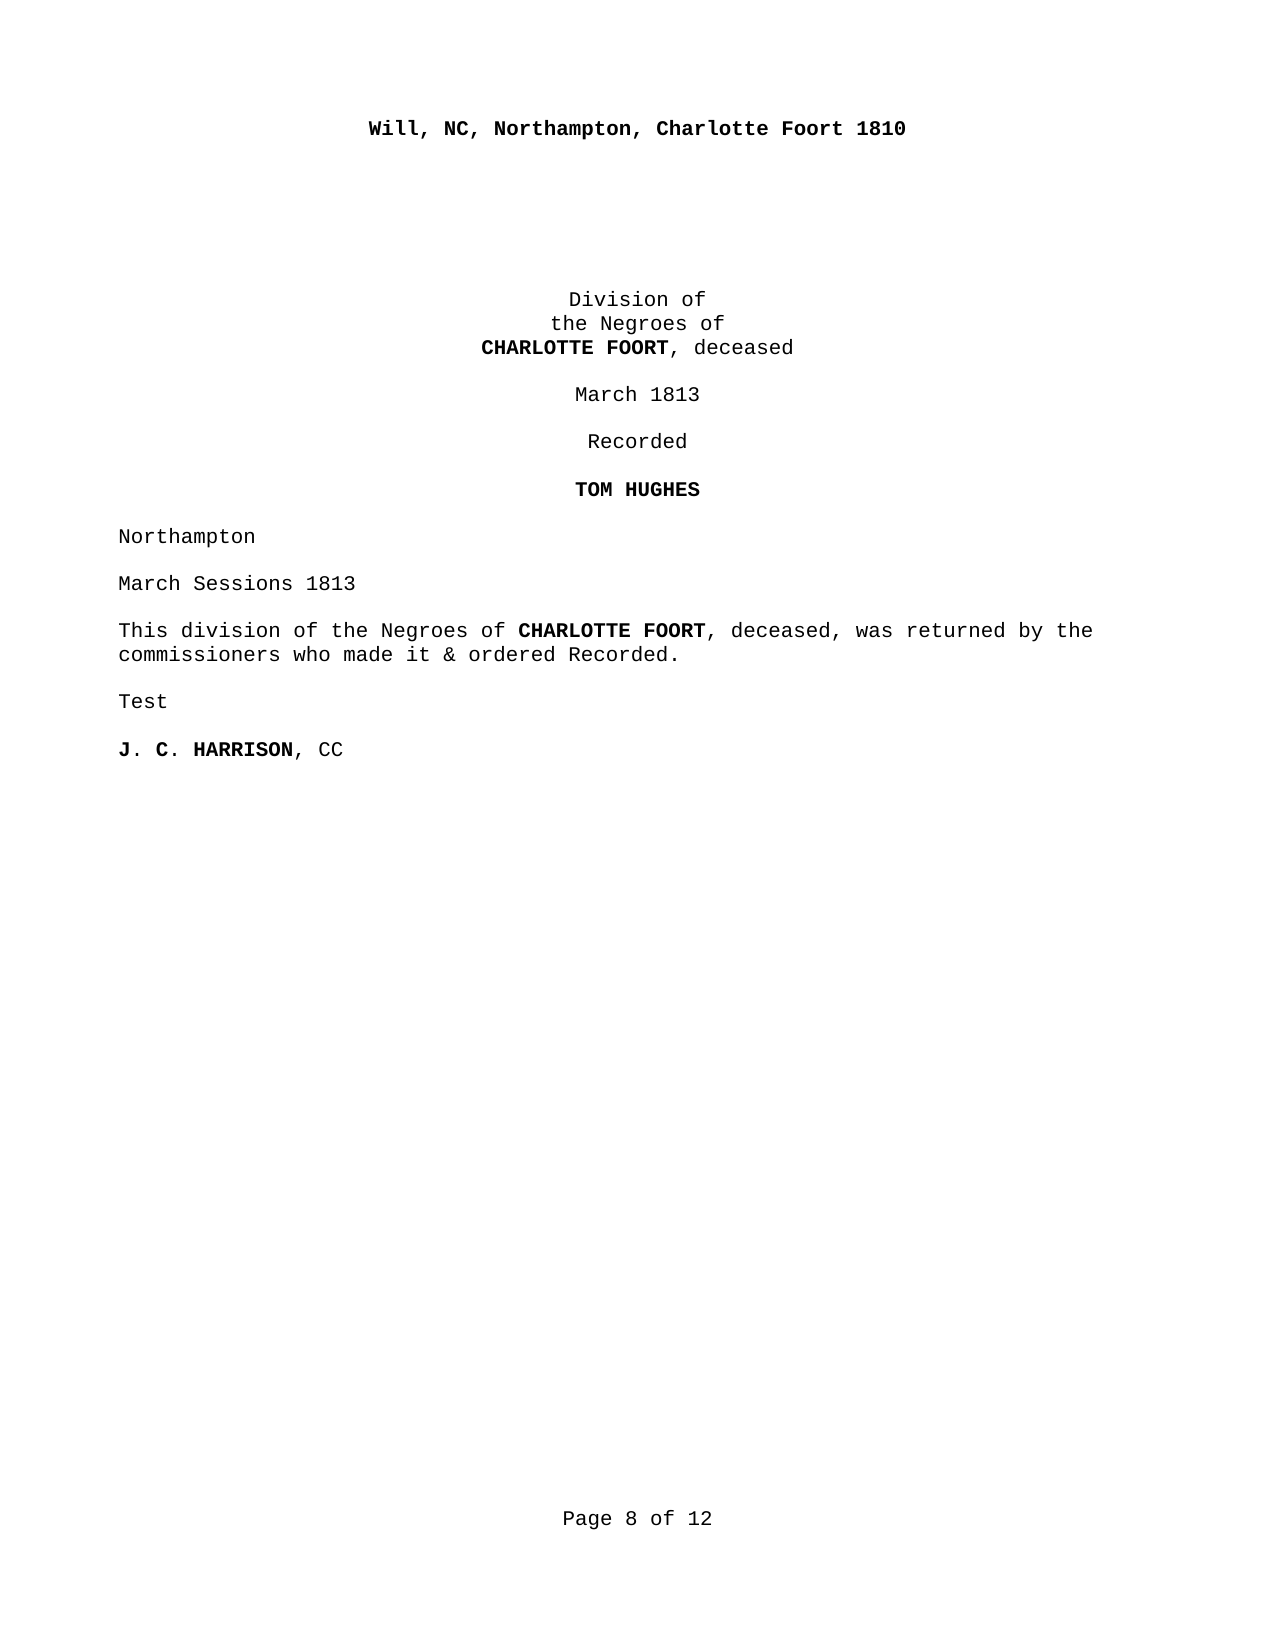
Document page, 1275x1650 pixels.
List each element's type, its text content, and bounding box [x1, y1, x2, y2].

text Charlotte Foort, deceased [118, 337, 1157, 360]
text Test [118, 691, 1157, 715]
text This division of the Negroes of Charlotte Foort, deceased, was returned by the commissioners who made it & ordered Recorded. [118, 621, 1157, 668]
text the Negroes of [118, 313, 1157, 337]
text Division of [118, 289, 1157, 313]
text March 1813 [118, 384, 1157, 408]
text Northampton [118, 526, 1157, 549]
text March Sessions 1813 [118, 573, 1157, 597]
text J. C. Harrison, CC [118, 739, 1157, 762]
text Tom Hughes [118, 479, 1157, 502]
text Recorded [118, 431, 1157, 455]
